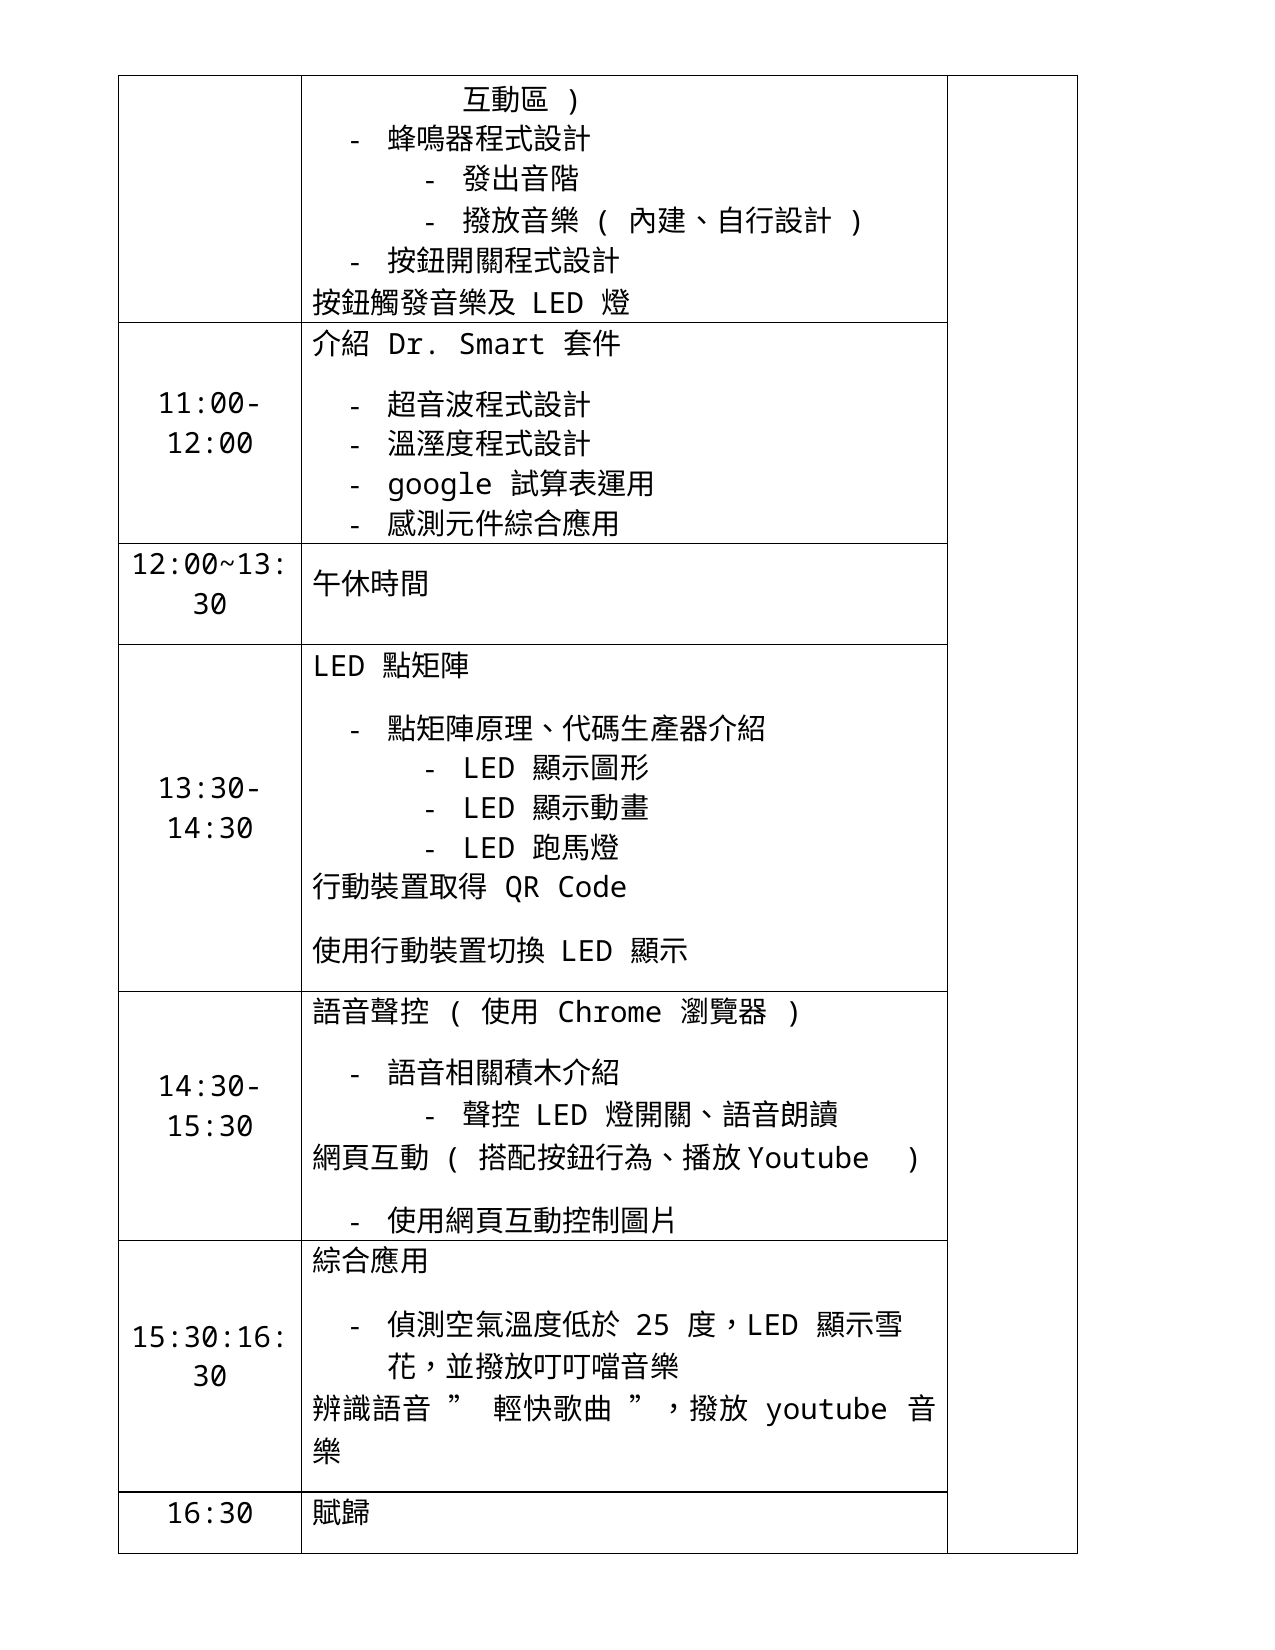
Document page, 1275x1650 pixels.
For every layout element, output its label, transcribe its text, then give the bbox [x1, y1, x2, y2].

table_cell 介紹 Dr. Smart 套件 超音波程式設計 溫溼度程式設計 google 試算表運用 感測元件綜合應用 [302, 323, 947, 543]
table_cell [119, 76, 301, 322]
table_cell 午休時間 [302, 544, 947, 644]
table_cell 11:00-12:00 [119, 323, 301, 543]
table_cell 賦歸 [302, 1493, 947, 1553]
table_cell 15:30:16:30 [119, 1241, 301, 1491]
table_cell 綜合應用 偵測空氣溫度低於 25 度，LED 顯示雪花，並撥放叮叮噹音樂 辨識語音 ” 輕快歌曲 ”，撥放 youtube 音樂 [302, 1241, 947, 1491]
table_cell 互動區 ) 蜂鳴器程式設計 發出音階 撥放音樂 ( 內建、自行設計 ) 按鈕開關程式設計 按鈕觸發音樂及 LED 燈 [302, 76, 947, 322]
table_cell [948, 76, 1077, 1553]
table_cell 13:30-14:30 [119, 645, 301, 991]
table_cell 14:30-15:30 [119, 992, 301, 1240]
table_cell 語音聲控 ( 使用 Chrome 瀏覽器 ) 語音相關積木介紹 聲控 LED 燈開關、語音朗讀 網頁互動 ( 搭配按鈕行為、播放Youtube ) 使用網頁互動控制圖片 [302, 992, 947, 1240]
table_cell 12:00~13:30 [119, 544, 301, 644]
table_cell 16:30 [119, 1493, 301, 1553]
table_cell LED 點矩陣 點矩陣原理、代碼生產器介紹 LED 顯示圖形 LED 顯示動畫 LED 跑馬燈 行動裝置取得 QR Code 使用行動裝置切換 LED 顯示 [302, 645, 947, 991]
